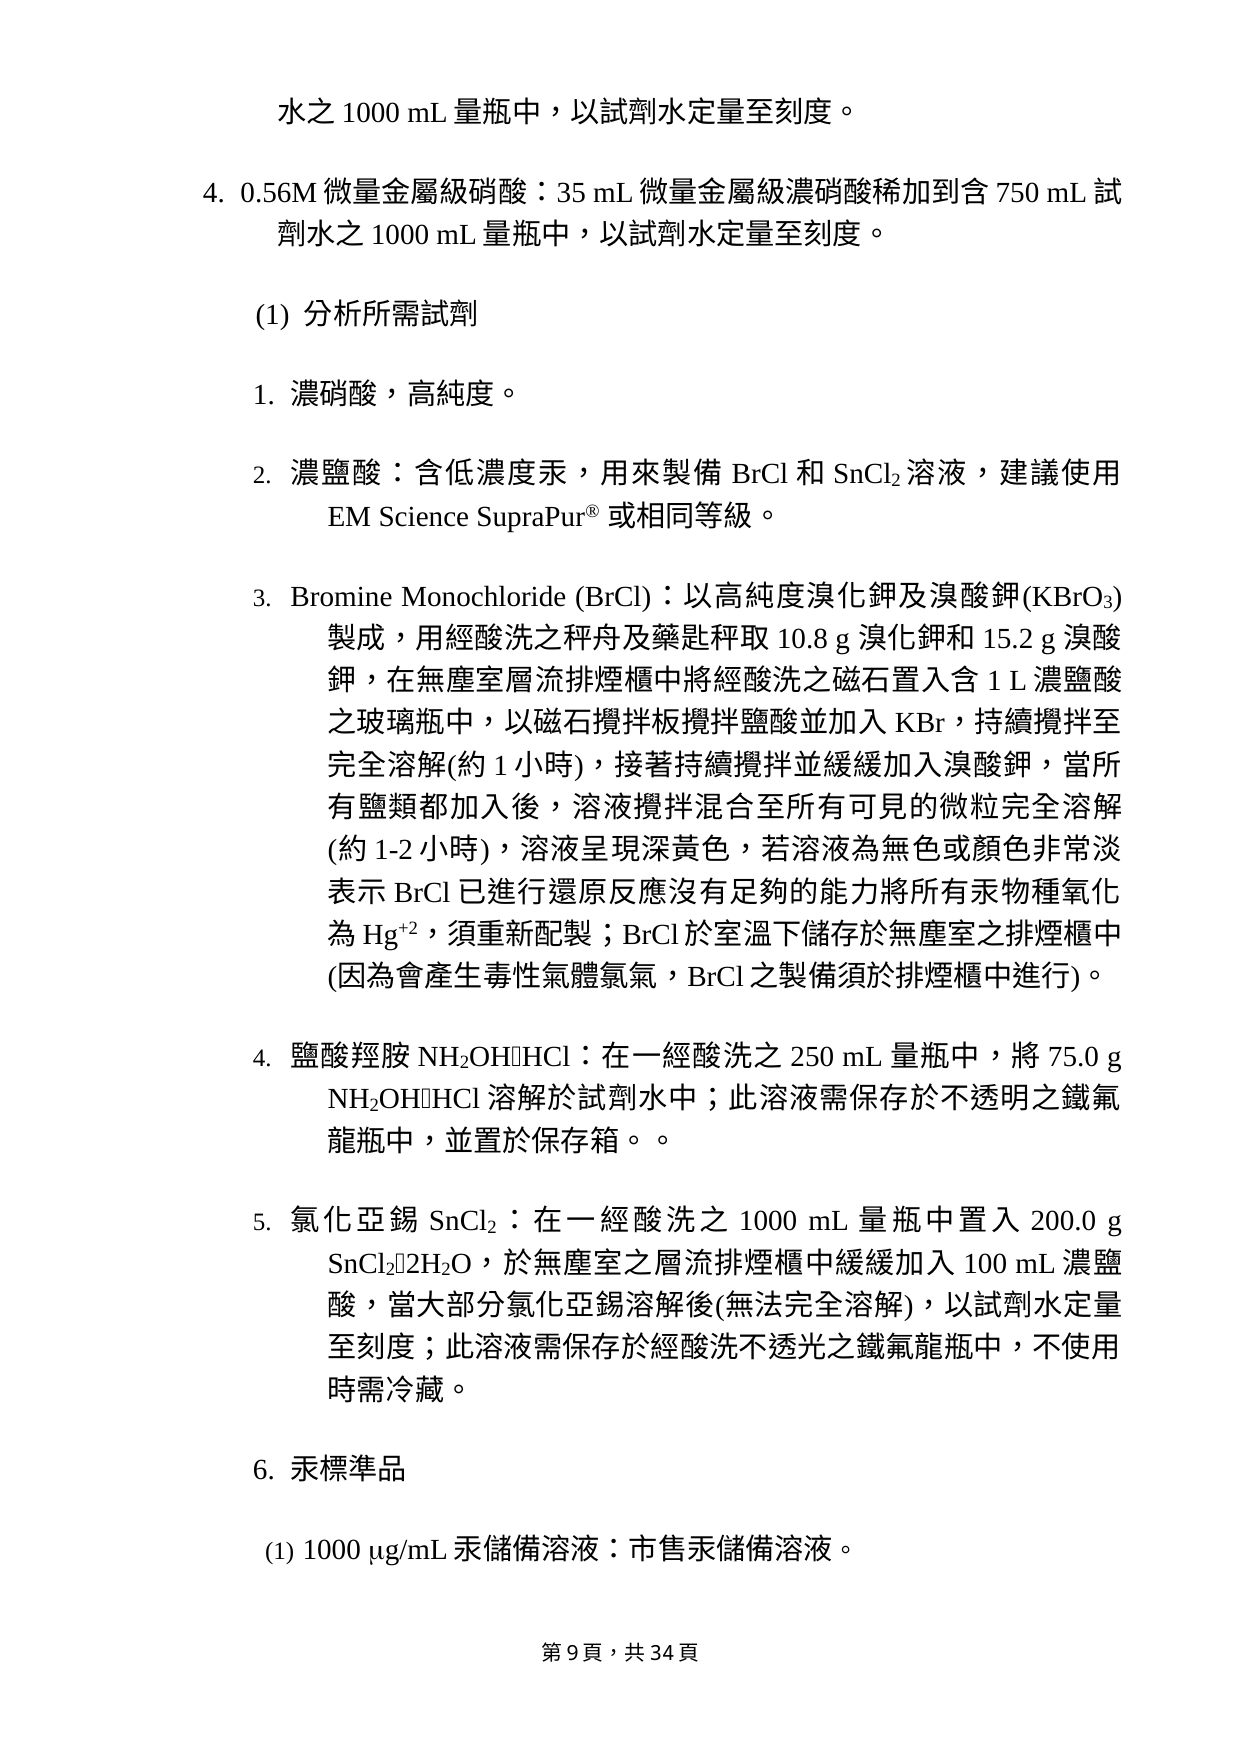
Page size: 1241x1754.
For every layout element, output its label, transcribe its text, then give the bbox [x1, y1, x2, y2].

list 汞標準品 [253, 1446, 1122, 1488]
list 水之1000 mL量瓶中，以試劑水定量至刻度。 [203, 89, 1122, 131]
list 氯化亞錫SnCl2：在一經酸洗之1000 mL量瓶中置入200.0 g SnCl22H2O，於無塵室之層流排煙櫃中緩緩加入100 mL濃鹽酸，當大部分氯化亞錫溶解後(無法完全溶解)，以試劑水定量至刻度；此溶液需保存於經酸洗不透光之鐵氟龍瓶中，不使用時需冷藏。 [253, 1197, 1122, 1408]
list 鹽酸羥胺NH2OHHCl：在一經酸洗之250 mL量瓶中，將75.0 g NH2OHHCl溶解於試劑水中；此溶液需保存於不透明之鐵氟龍瓶中，並置於保存箱。。 [253, 1033, 1122, 1159]
list 濃硝酸，高純度。 [253, 370, 1122, 413]
list 1000 g/mL汞儲備溶液：市售汞儲備溶液。 [265, 1526, 1122, 1568]
list 濃鹽酸：含低濃度汞，用來製備BrCl和SnCl2溶液，建議使用EM Science SupraPur 或相同等級。 [253, 450, 1122, 535]
list Bromine Monochloride (BrCl)：以高純度溴化鉀及溴酸鉀(KBrO3)製成，用經酸洗之秤舟及藥匙秤取10.8 g 溴化鉀和15.2 g 溴酸鉀，在無塵室層流排煙櫃中將經酸洗之磁石置入含1 L濃鹽酸之玻璃瓶中，以磁石攪拌板攪拌鹽酸並加入KBr，持續攪拌至完全溶解(約1小時)，接著持續攪拌並緩緩加入溴酸鉀，當所有鹽類都加入後，溶液攪拌混合至所有可見的微粒完全溶解(約1-2小時)，溶液呈現深黃色，若溶液為無色或顏色非常淡表示BrCl已進行還原反應沒有足夠的能力將所有汞物種氧化為Hg+2，須重新配製；BrCl於室溫下儲存於無塵室之排煙櫃中(因為會產生毒性氣體氯氣，BrCl之製備須於排煙櫃中進行)。 [253, 572, 1122, 995]
list 分析所需試劑 [255, 291, 1122, 333]
list 0.56M微量金屬級硝酸：35 mL微量金屬級濃硝酸稀加到含750 mL試劑水之1000 mL量瓶中，以試劑水定量至刻度。 [203, 168, 1122, 253]
